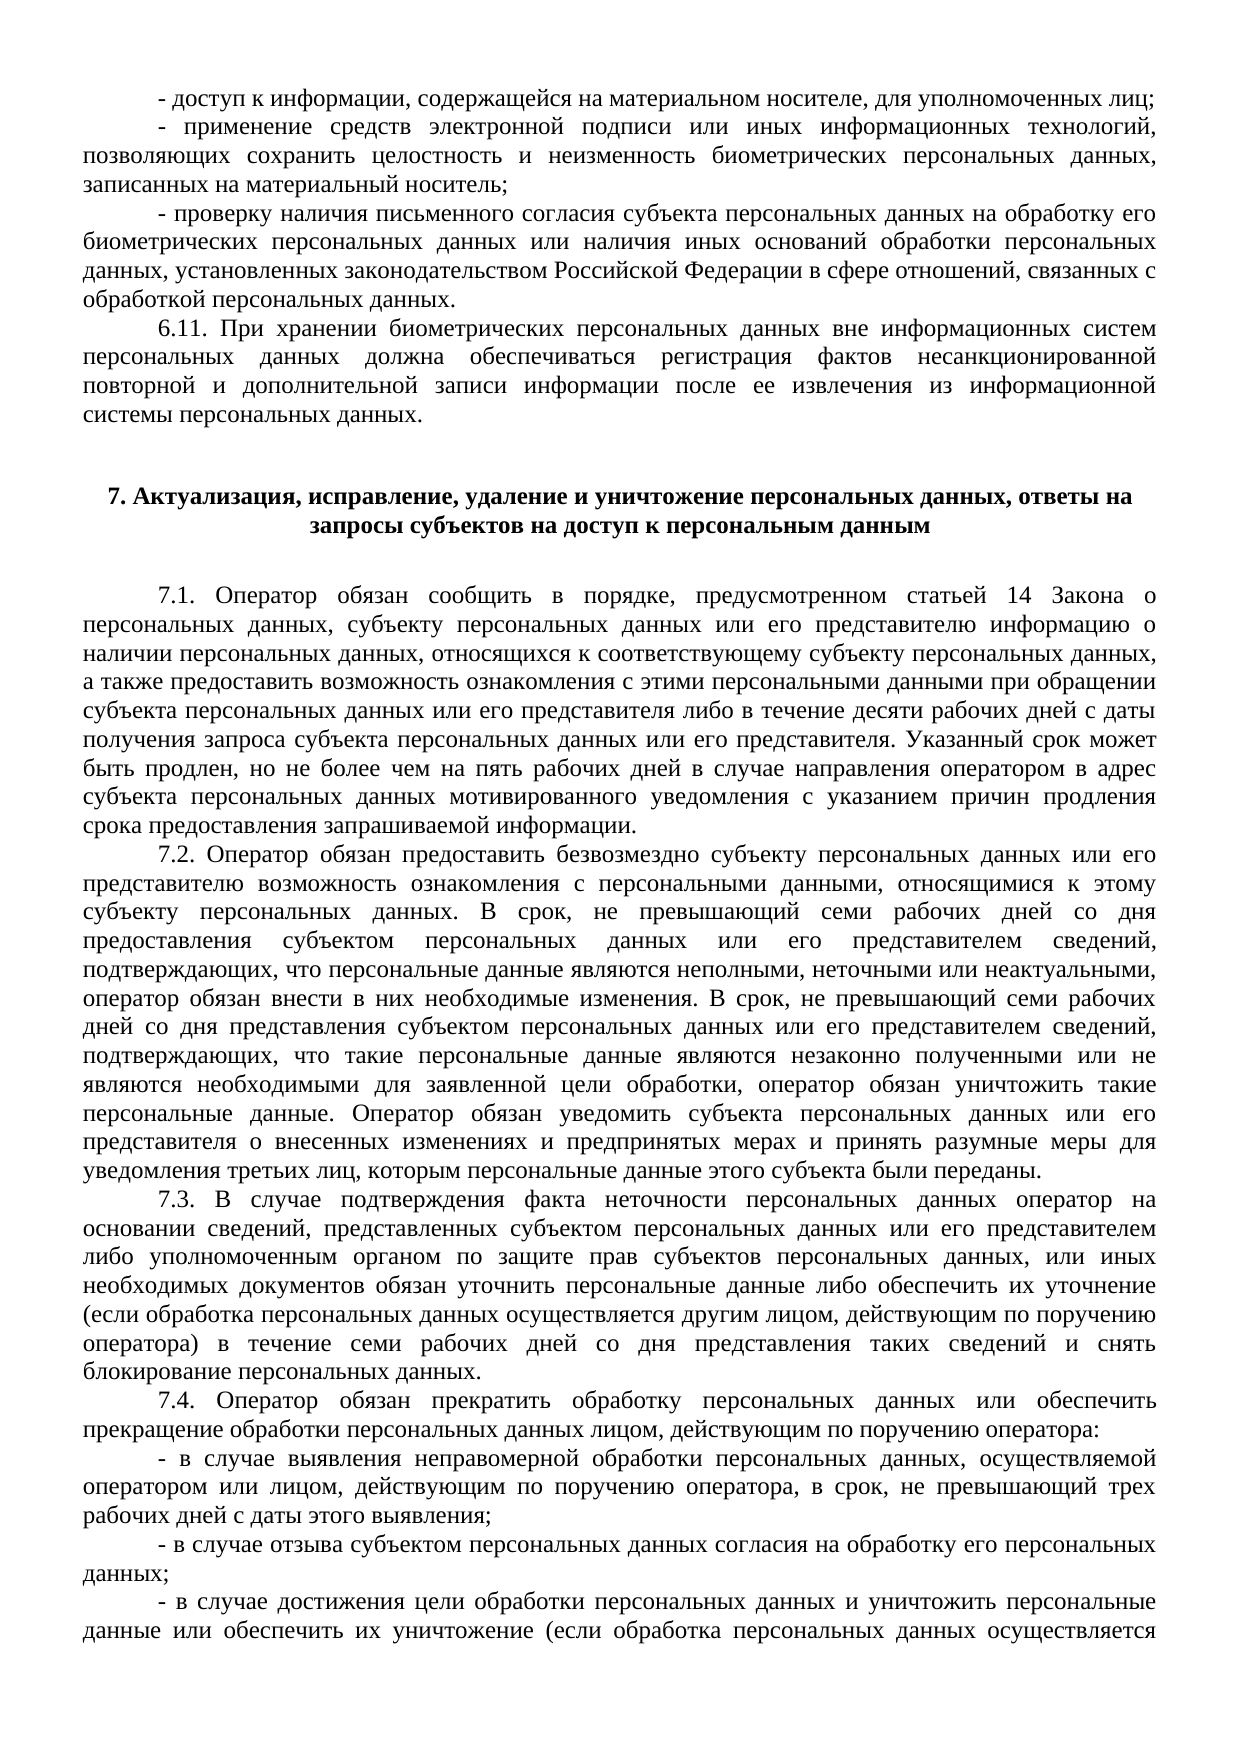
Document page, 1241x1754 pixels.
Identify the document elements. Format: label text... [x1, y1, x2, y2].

text 6.11. При хранении биометрических персональных данных вне информационных систем персональных данных должна обеспечиваться регистрация фактов несанкционированной повторной и дополнительной записи информации после ее извлечения из информационной системы персональных данных. [83, 313, 1157, 428]
text - в случае выявления неправомерной обработки персональных данных, осуществляемой оператором или лицом, действующим по поручению оператора, в срок, не превышающий трех рабочих дней с даты этого выявления; [83, 1443, 1157, 1529]
text 7.1. Оператор обязан сообщить в порядке, предусмотренном статьей 14 Закона о персональных данных, субъекту персональных данных или его представителю информацию о наличии персональных данных, относящихся к соответствующему субъекту персональных данных, а также предоставить возможность ознакомления с этими персональными данными при обращении субъекта персональных данных или его представителя либо в течение десяти рабочих дней с даты получения запроса субъекта персональных данных или его представителя. Указанный срок может быть продлен, но не более чем на пять рабочих дней в случае направления оператором в адрес субъекта персональных данных мотивированного уведомления с указанием причин продления срока предоставления запрашиваемой информации. [83, 580, 1157, 839]
text - доступ к информации, содержащейся на материальном носителе, для уполномоченных лиц; [83, 83, 1157, 111]
text - в случае достижения цели обработки персональных данных и уничтожить персональные данные или обеспечить их уничтожение (если обработка персональных данных осуществляется [83, 1586, 1157, 1644]
text - применение средств электронной подписи или иных информационных технологий, позволяющих сохранить целостность и неизменность биометрических персональных данных, записанных на материальный носитель; [83, 111, 1157, 198]
text - в случае отзыва субъектом персональных данных согласия на обработку его персональных данных; [83, 1529, 1157, 1586]
text - проверку наличия письменного согласия субъекта персональных данных на обработку его биометрических персональных данных или наличия иных оснований обработки персональных данных, установленных законодательством Российской Федерации в сфере отношений, связанных с обработкой персональных данных. [83, 198, 1157, 313]
text 7.4. Оператор обязан прекратить обработку персональных данных или обеспечить прекращение обработки персональных данных лицом, действующим по поручению оператора: [83, 1385, 1157, 1443]
subtitle 7. Актуализация, исправление, удаление и уничтожение персональных данных, ответы на запросы субъектов на доступ к персональным данным [83, 481, 1157, 539]
text 7.3. В случае подтверждения факта неточности персональных данных оператор на основании сведений, представленных субъектом персональных данных или его представителем либо уполномоченным органом по защите прав субъектов персональных данных, или иных необходимых документов обязан уточнить персональные данные либо обеспечить их уточнение (если обработка персональных данных осуществляется другим лицом, действующим по поручению оператора) в течение семи рабочих дней со дня представления таких сведений и снять блокирование персональных данных. [83, 1184, 1157, 1385]
text 7.2. Оператор обязан предоставить безвозмездно субъекту персональных данных или его представителю возможность ознакомления с персональными данными, относящимися к этому субъекту персональных данных. В срок, не превышающий семи рабочих дней со дня предоставления субъектом персональных данных или его представителем сведений, подтверждающих, что персональные данные являются неполными, неточными или неактуальными, оператор обязан внести в них необходимые изменения. В срок, не превышающий семи рабочих дней со дня представления субъектом персональных данных или его представителем сведений, подтверждающих, что такие персональные данные являются незаконно полученными или не являются необходимыми для заявленной цели обработки, оператор обязан уничтожить такие персональные данные. Оператор обязан уведомить субъекта персональных данных или его представителя о внесенных изменениях и предпринятых мерах и принять разумные меры для уведомления третьих лиц, которым персональные данные этого субъекта были переданы. [83, 839, 1157, 1184]
